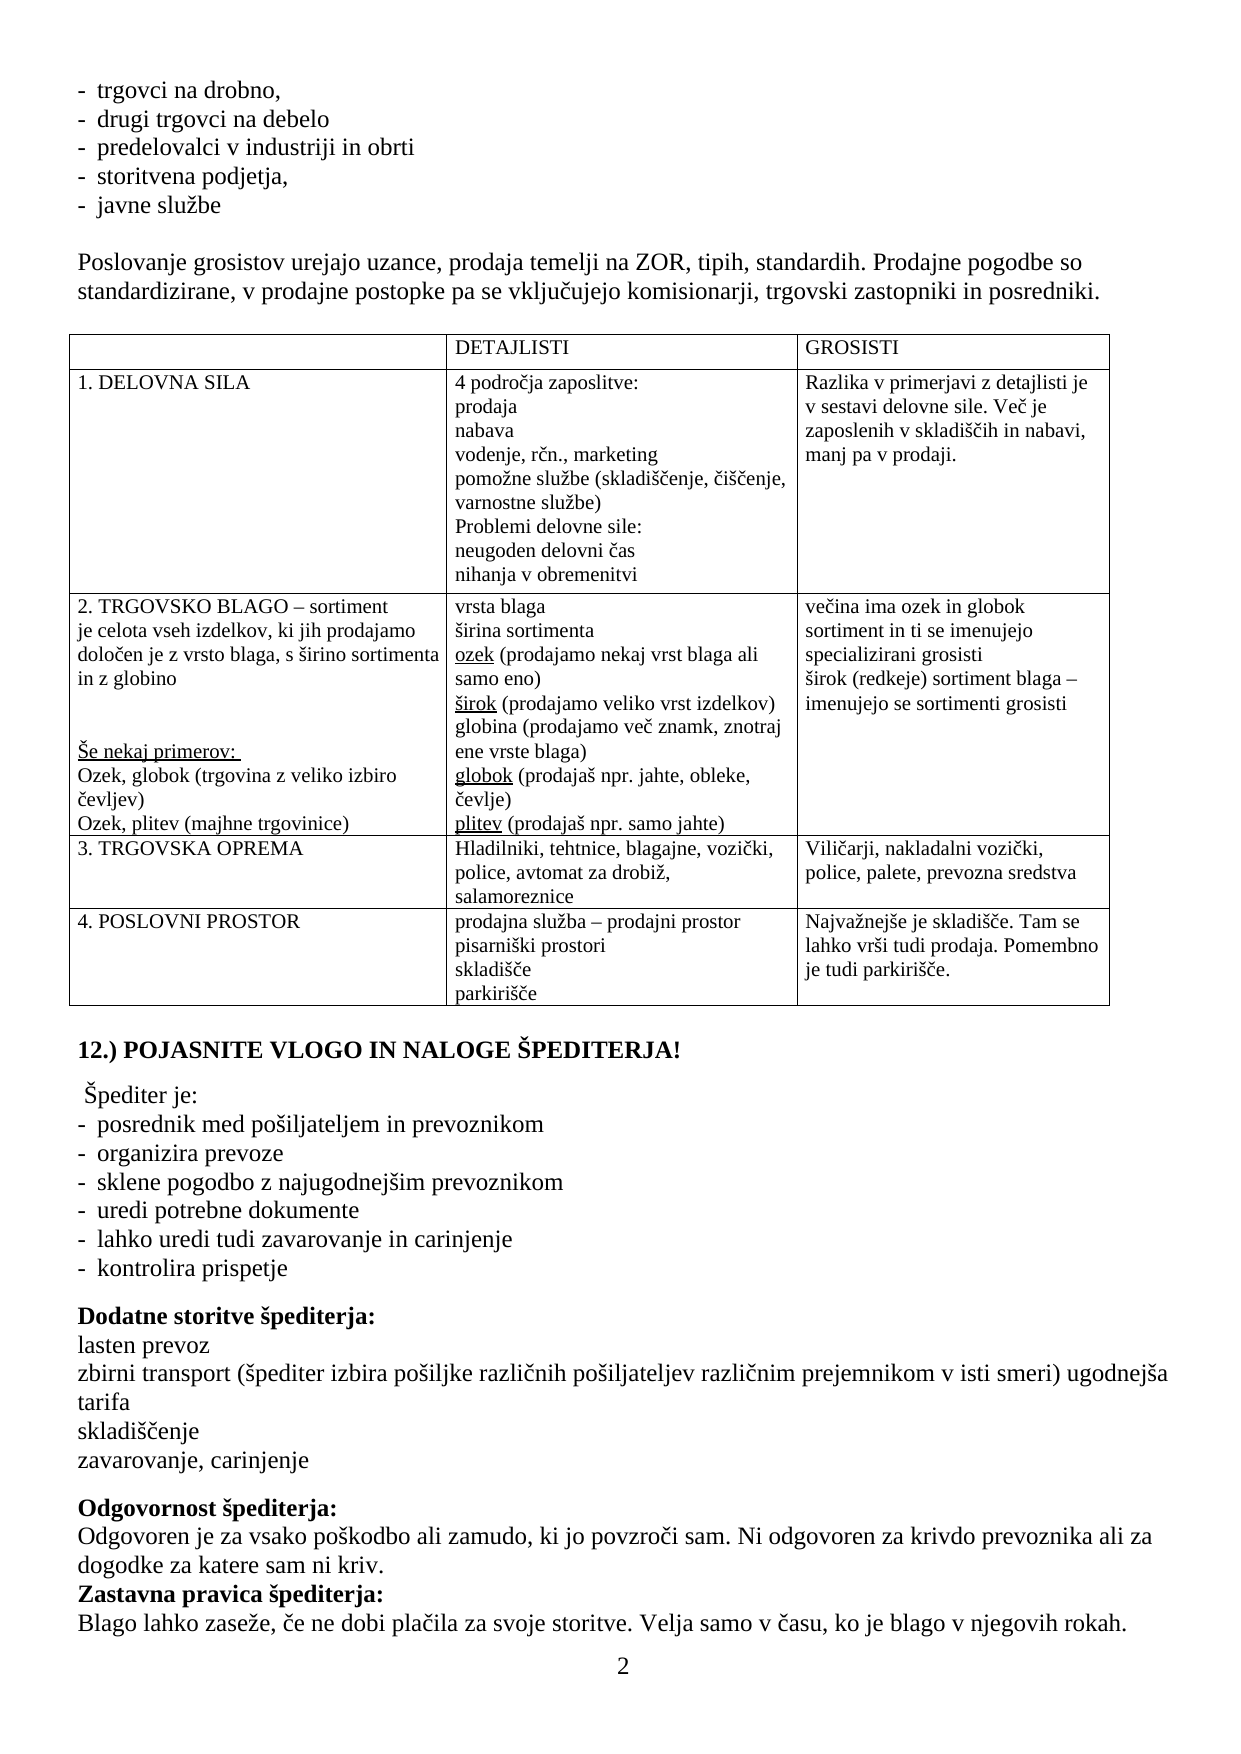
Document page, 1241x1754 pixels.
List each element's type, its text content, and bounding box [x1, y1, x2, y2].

list trgovci na drobno, [77, 75, 1169, 104]
text skladiščenje [77, 1416, 1169, 1445]
table_cell Razlika v primerjavi z detajlisti je v sestavi delovne sile. Več je zaposlenih v skladiščih in nabavi, manj pa v prodaji. [798, 370, 1109, 593]
list sklene pogodbo z najugodnejšim prevoznikom [77, 1167, 1169, 1196]
table_cell 2. TRGOVSKO BLAGO – sortiment je celota vseh izdelkov, ki jih prodajamo določen je z vrsto blaga, s širino sortimenta in z globino Še nekaj primerov: Ozek, globok (trgovina z veliko izbiro čevljev) Ozek, plitev (majhne trgovinice) [70, 594, 446, 835]
table_cell 4 področja zaposlitve: prodaja nabava vodenje, rčn., marketing pomožne službe (skladiščenje, čiščenje, varnostne službe) Problemi delovne sile: neugoden delovni čas nihanja v obremenitvi [447, 370, 797, 593]
table_cell večina ima ozek in globok sortiment in ti se imenujejo specializirani grosisti širok (redkeje) sortiment blaga – imenujejo se sortimenti grosisti [798, 594, 1109, 835]
text Odgovoren je za vsako poškodbo ali zamudo, ki jo povzroči sam. Ni odgovoren za krivdo prevoznika ali za dogodke za katere sam ni kriv. [77, 1521, 1169, 1579]
list uredi potrebne dokumente [77, 1196, 1169, 1224]
table_cell 4. POSLOVNI PROSTOR [70, 909, 446, 1005]
list javne službe [77, 190, 1169, 219]
list lahko uredi tudi zavarovanje in carinjenje [77, 1224, 1169, 1253]
text Odgovornost špediterja: [77, 1493, 1169, 1521]
table_cell vrsta blaga širina sortimenta ozek (prodajamo nekaj vrst blaga ali samo eno) širok (prodajamo veliko vrst izdelkov) globina (prodajamo več znamk, znotraj ene vrste blaga) globok (prodajaš npr. jahte, obleke, čevlje) plitev (prodajaš npr. samo jahte) [447, 594, 797, 835]
text Poslovanje grosistov urejajo uzance, prodaja temelji na ZOR, tipih, standardih. Prodajne pogodbe so standardizirane, v prodajne postopke pa se vključujejo komisionarji, trgovski zastopniki in posredniki. [77, 247, 1169, 305]
list storitvena podjetja, [77, 161, 1169, 190]
text Špediter je: [77, 1081, 1169, 1109]
text Zastavna pravica špediterja: [77, 1579, 1169, 1608]
list drugi trgovci na debelo [77, 104, 1169, 132]
text Blago lahko zaseže, če ne dobi plačila za svoje storitve. Velja samo v času, ko je blago v njegovih rokah. [77, 1608, 1169, 1636]
text zbirni transport (špediter izbira pošiljke različnih pošiljateljev različnim prejemnikom v isti smeri) ugodnejša tarifa [77, 1358, 1169, 1416]
list posrednik med pošiljateljem in prevoznikom [77, 1109, 1169, 1138]
list predelovalci v industriji in obrti [77, 132, 1169, 161]
table_cell 3. TRGOVSKA OPREMA [70, 836, 446, 908]
table_cell 1. DELOVNA SILA [70, 370, 446, 593]
table_cell prodajna služba – prodajni prostor pisarniški prostori skladišče parkirišče [447, 909, 797, 1005]
table_header GROSISTI [798, 335, 1109, 369]
table_header [70, 335, 446, 369]
table_cell Hladilniki, tehtnice, blagajne, vozički, police, avtomat za drobiž, salamoreznice [447, 836, 797, 908]
text lasten prevoz [77, 1330, 1169, 1358]
table_header DETAJLISTI [447, 335, 797, 369]
text zavarovanje, carinjenje [77, 1445, 1169, 1473]
text Dodatne storitve špediterja: [77, 1301, 1169, 1330]
table_cell Viličarji, nakladalni vozički, police, palete, prevozna sredstva [798, 836, 1109, 908]
text 12.) POJASNITE VLOGO IN NALOGE ŠPEDITERJA! [77, 1035, 1169, 1064]
list kontrolira prispetje [77, 1253, 1169, 1282]
table_cell Najvažnejše je skladišče. Tam se lahko vrši tudi prodaja. Pomembno je tudi parkirišče. [798, 909, 1109, 1005]
list organizira prevoze [77, 1138, 1169, 1167]
